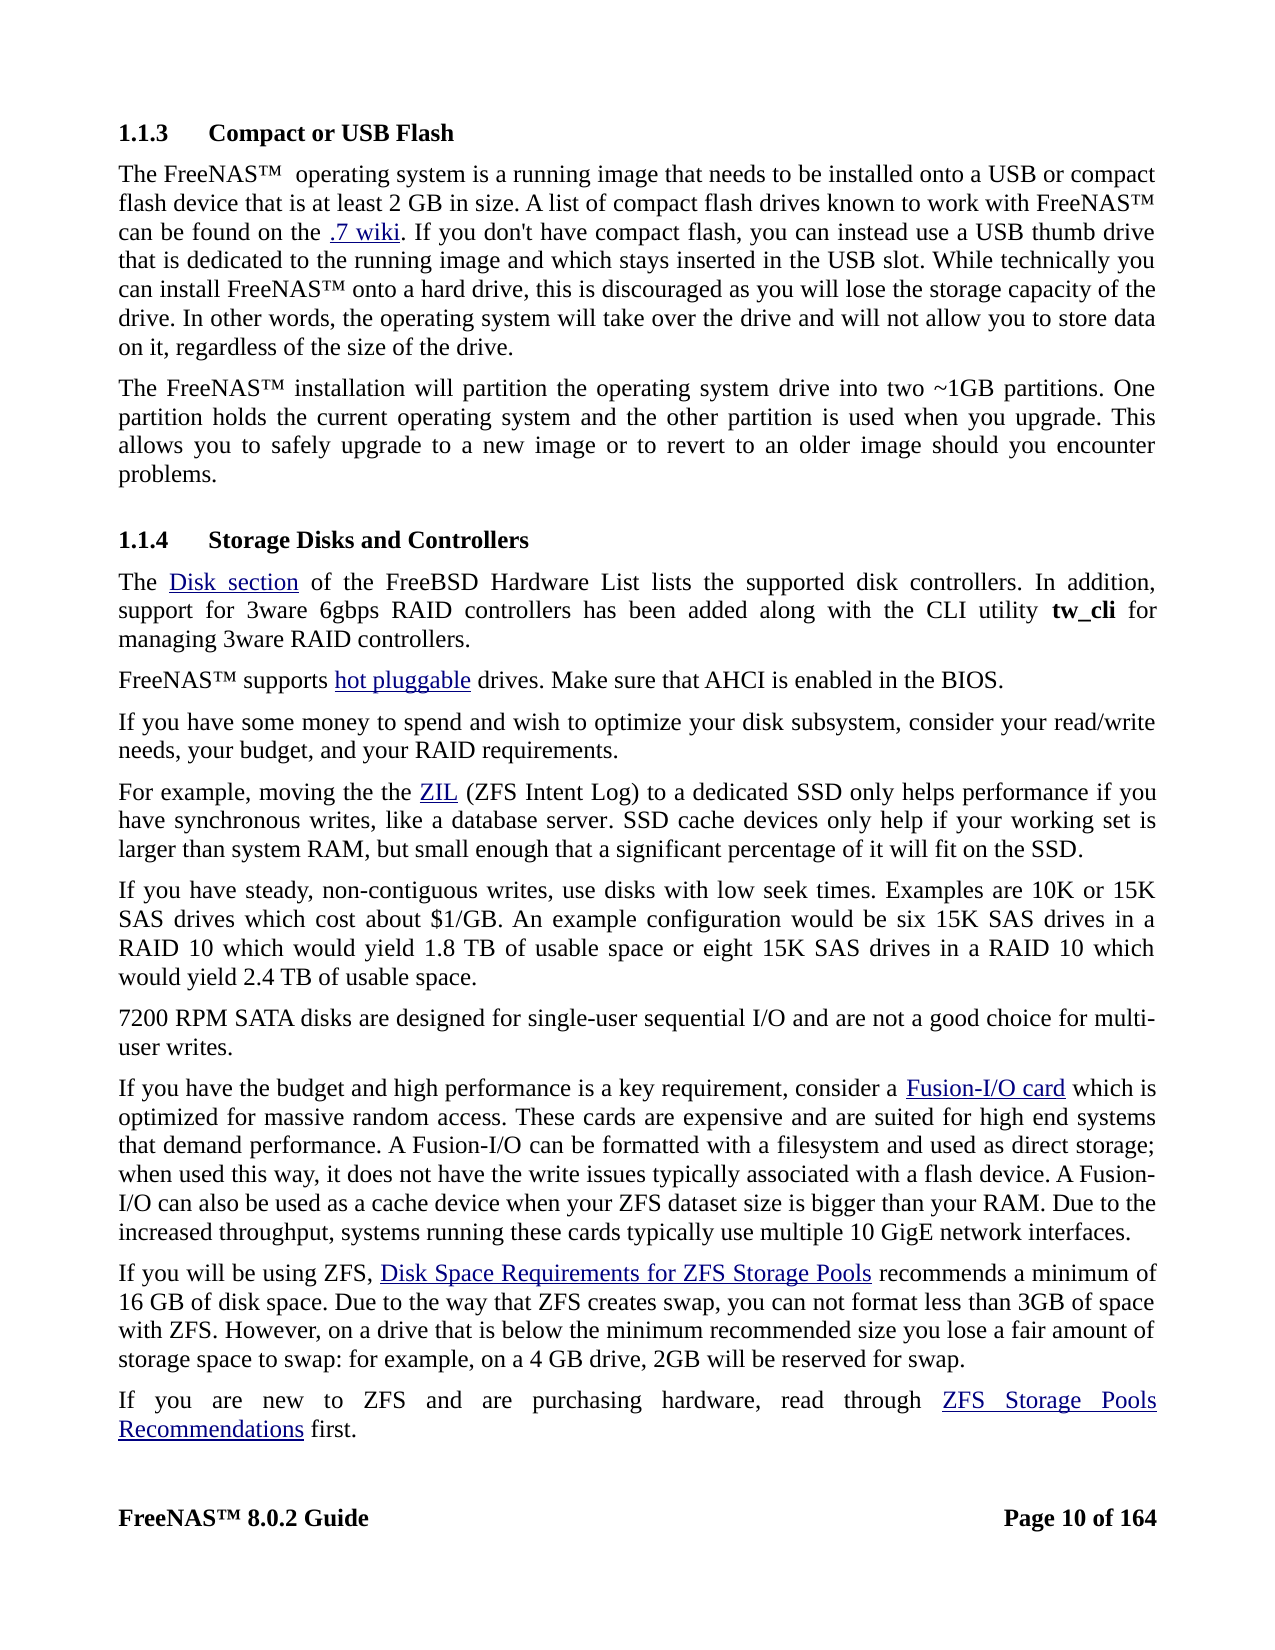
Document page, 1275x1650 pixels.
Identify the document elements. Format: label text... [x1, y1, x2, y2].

subtitle Storage Disks and Controllers [118, 526, 1157, 554]
text If you have some money to spend and wish to optimize your disk subsystem, consider your read/write needs, your budget, and your RAID requirements. [118, 707, 1157, 764]
text If you have the budget and high performance is a key requirement, consider a Fusion-I/O card which is optimized for massive random access. These cards are expensive and are suited for high end systems that demand performance. A Fusion-I/O can be formatted with a filesystem and used as direct storage; when used this way, it does not have the write issues typically associated with a flash device. A Fusion-I/O can also be used as a cache device when your ZFS dataset size is bigger than your RAM. Due to the increased throughput, systems running these cards typically use multiple 10 GigE network interfaces. [118, 1073, 1157, 1246]
subtitle Compact or USB Flash [118, 118, 1157, 147]
text If you have steady, non-contiguous writes, use disks with low seek times. Examples are 10K or 15K SAS drives which cost about $1/GB. An example configuration would be six 15K SAS drives in a RAID 10 which would yield 1.8 TB of usable space or eight 15K SAS drives in a RAID 10 which would yield 2.4 TB of usable space. [118, 876, 1157, 991]
text The Disk section of the FreeBSD Hardware List lists the supported disk controllers. In addition, support for 3ware 6gbps RAID controllers has been added along with the CLI utility tw_cli for managing 3ware RAID controllers. [118, 567, 1157, 653]
text 7200 RPM SATA disks are designed for single-user sequential I/O and are not a good choice for multi-user writes. [118, 1003, 1157, 1061]
text The FreeNAS™ installation will partition the operating system drive into two ~1GB partitions. One partition holds the current operating system and the other partition is used when you upgrade. This allows you to safely upgrade to a new image or to revert to an older image should you encounter problems. [118, 373, 1157, 488]
text If you are new to ZFS and are purchasing hardware, read through ZFS Storage Pools Recommendations first. [118, 1386, 1157, 1443]
text The FreeNAS™ operating system is a running image that needs to be installed onto a USB or compact flash device that is at least 2 GB in size. A list of compact flash drives known to work with FreeNAS™ can be found on the .7 wiki. If you don't have compact flash, you can instead use a USB thumb drive that is dedicated to the running image and which stays inserted in the USB slot. While technically you can install FreeNAS™ onto a hard drive, this is discouraged as you will lose the storage capacity of the drive. In other words, the operating system will take over the drive and will not allow you to store data on it, regardless of the size of the drive. [118, 159, 1157, 361]
text FreeNAS™ supports hot pluggable drives. Make sure that AHCI is enabled in the BIOS. [118, 666, 1157, 694]
text If you will be using ZFS, Disk Space Requirements for ZFS Storage Pools recommends a minimum of 16 GB of disk space. Due to the way that ZFS creates swap, you can not format less than 3GB of space with ZFS. However, on a drive that is below the minimum recommended size you lose a fair amount of storage space to swap: for example, on a 4 GB drive, 2GB will be reserved for swap. [118, 1258, 1157, 1373]
text For example, moving the the ZIL (ZFS Intent Log) to a dedicated SSD only helps performance if you have synchronous writes, like a database server. SSD cache devices only help if your working set is larger than system RAM, but small enough that a significant percentage of it will fit on the SSD. [118, 777, 1157, 863]
